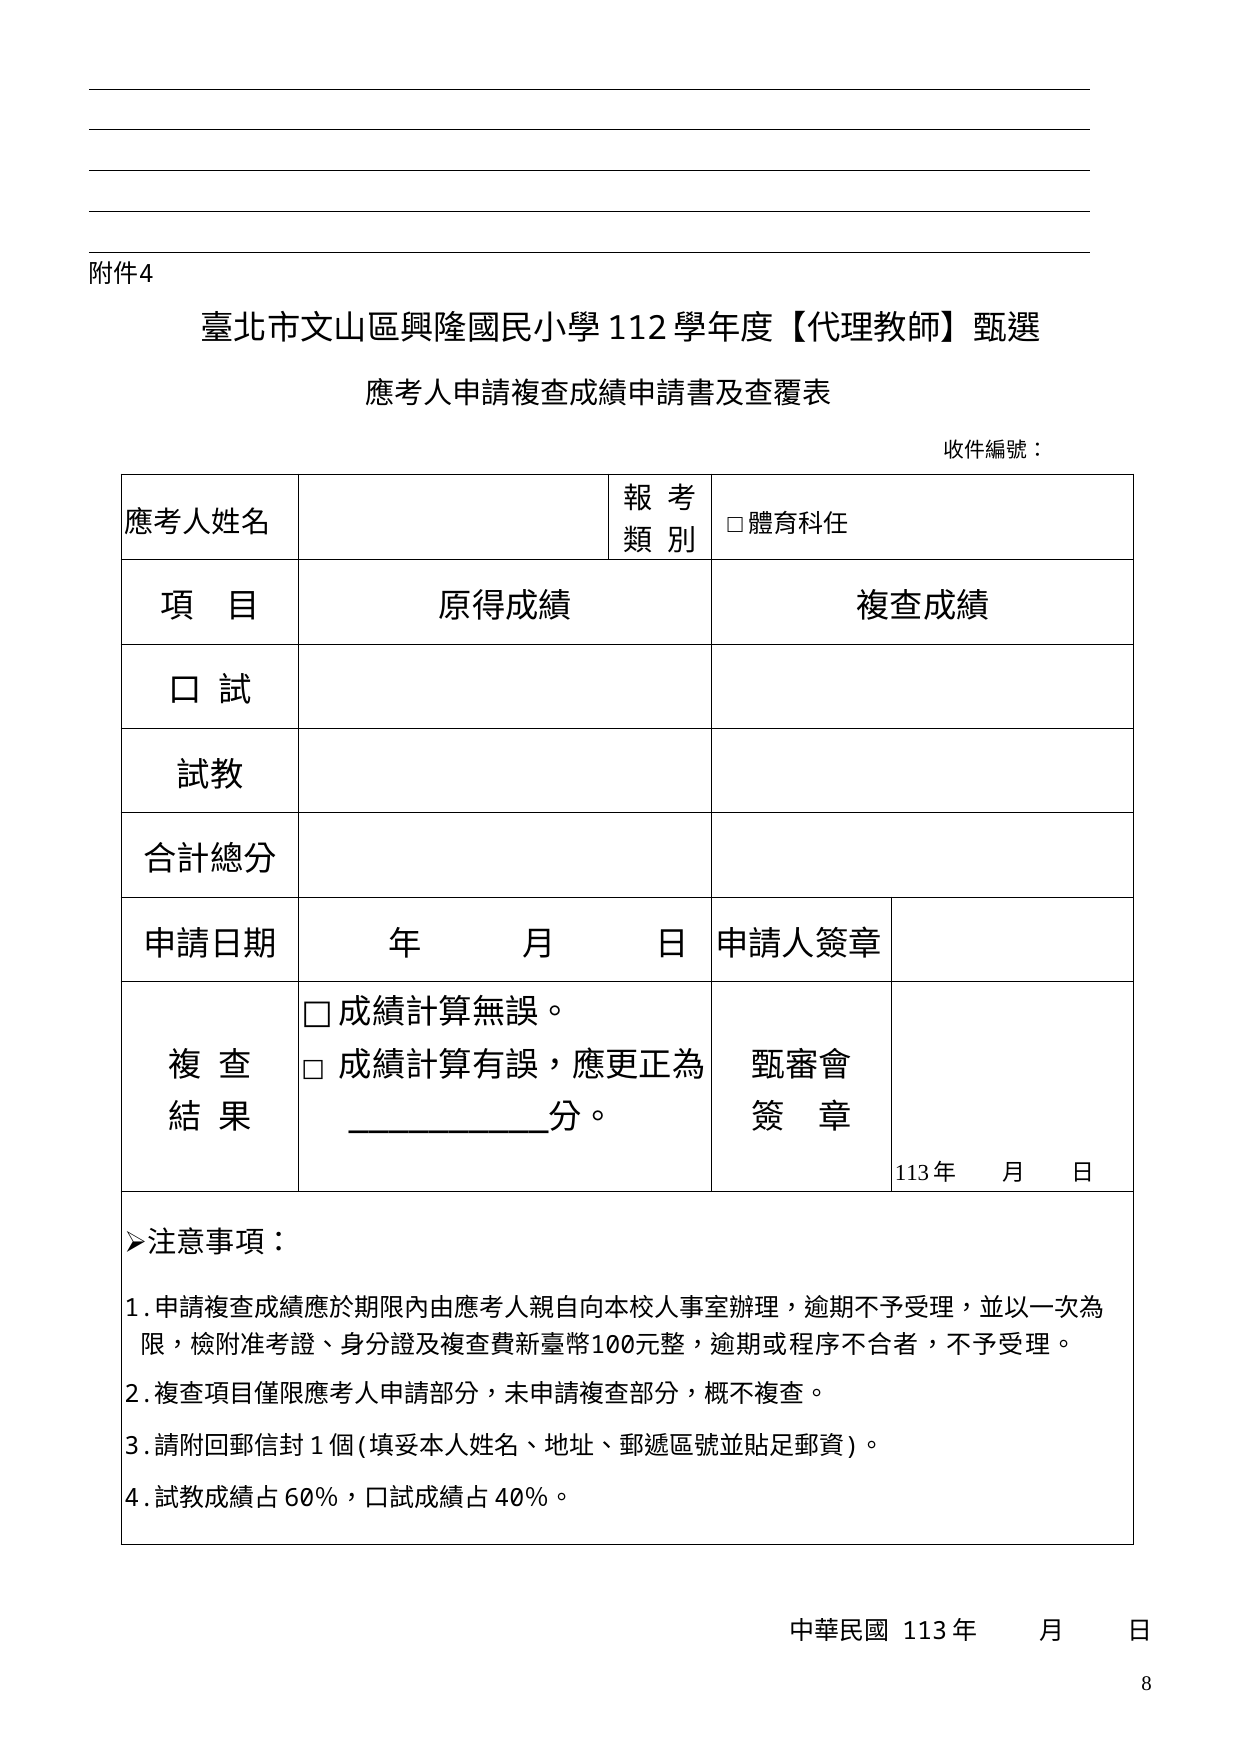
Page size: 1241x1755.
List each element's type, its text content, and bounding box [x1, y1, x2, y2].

table_header 報 考 類 別 [609, 475, 711, 559]
table_cell 口 試 [122, 645, 298, 728]
table_header □ 體育科任 [712, 475, 1133, 559]
table_cell 複查成績 [712, 560, 1133, 643]
table_cell [89, 212, 1089, 252]
table_cell [712, 729, 1133, 812]
table_cell 甄審會 簽 章 [712, 982, 891, 1191]
text 附件4 [89, 253, 1152, 290]
table_cell [89, 130, 1089, 170]
table_cell 申請人簽章 [712, 898, 891, 981]
table_cell 申請日期 [122, 898, 298, 981]
table_cell 項 目 [122, 560, 298, 643]
table_cell 注意事項： 1.申請複查成績應於期限內由應考人親自向本校人事室辦理，逾期不予受理，並以一次為限，檢附准考證、身分證及複查費新臺幣100元整，逾期或程序不合者，不予受理。 2.複查項目僅限應考人申請部分，未申請複查部分，概不複查。 3.請附回郵信封1個(填妥本人姓名、地址、郵遞區號並貼足郵資)。 4.試教成績占60％，口試成績占40％。 [122, 1192, 1133, 1544]
table_header [299, 475, 608, 559]
text 應考人申請複查成績申請書及查覆表 [89, 370, 1152, 412]
table_cell [299, 813, 711, 897]
text 臺北市文山區興隆國民小學112學年度【代理教師】甄選 [89, 301, 1152, 349]
table_cell [299, 645, 711, 728]
table_cell [712, 645, 1133, 728]
text 中華民國 113年 月 日 [89, 1597, 1152, 1649]
table_cell 複 查 結 果 [122, 982, 298, 1191]
table_cell 年 月 日 [299, 898, 711, 981]
table_cell [89, 90, 1089, 129]
table_cell [89, 171, 1089, 211]
table_cell 合計總分 [122, 813, 298, 897]
table_cell [299, 729, 711, 812]
text 收件編號： [89, 433, 1152, 463]
table_cell [712, 813, 1133, 897]
table_cell 原得成績 [299, 560, 711, 643]
table_cell 113年 月 日 [892, 982, 1133, 1191]
table_cell 試教 [122, 729, 298, 812]
table_cell [892, 898, 1133, 981]
table_cell 成績計算無誤。 成績計算有誤，應更正為 __________分。 [299, 982, 711, 1191]
table_header 應考人姓名 [122, 475, 298, 559]
